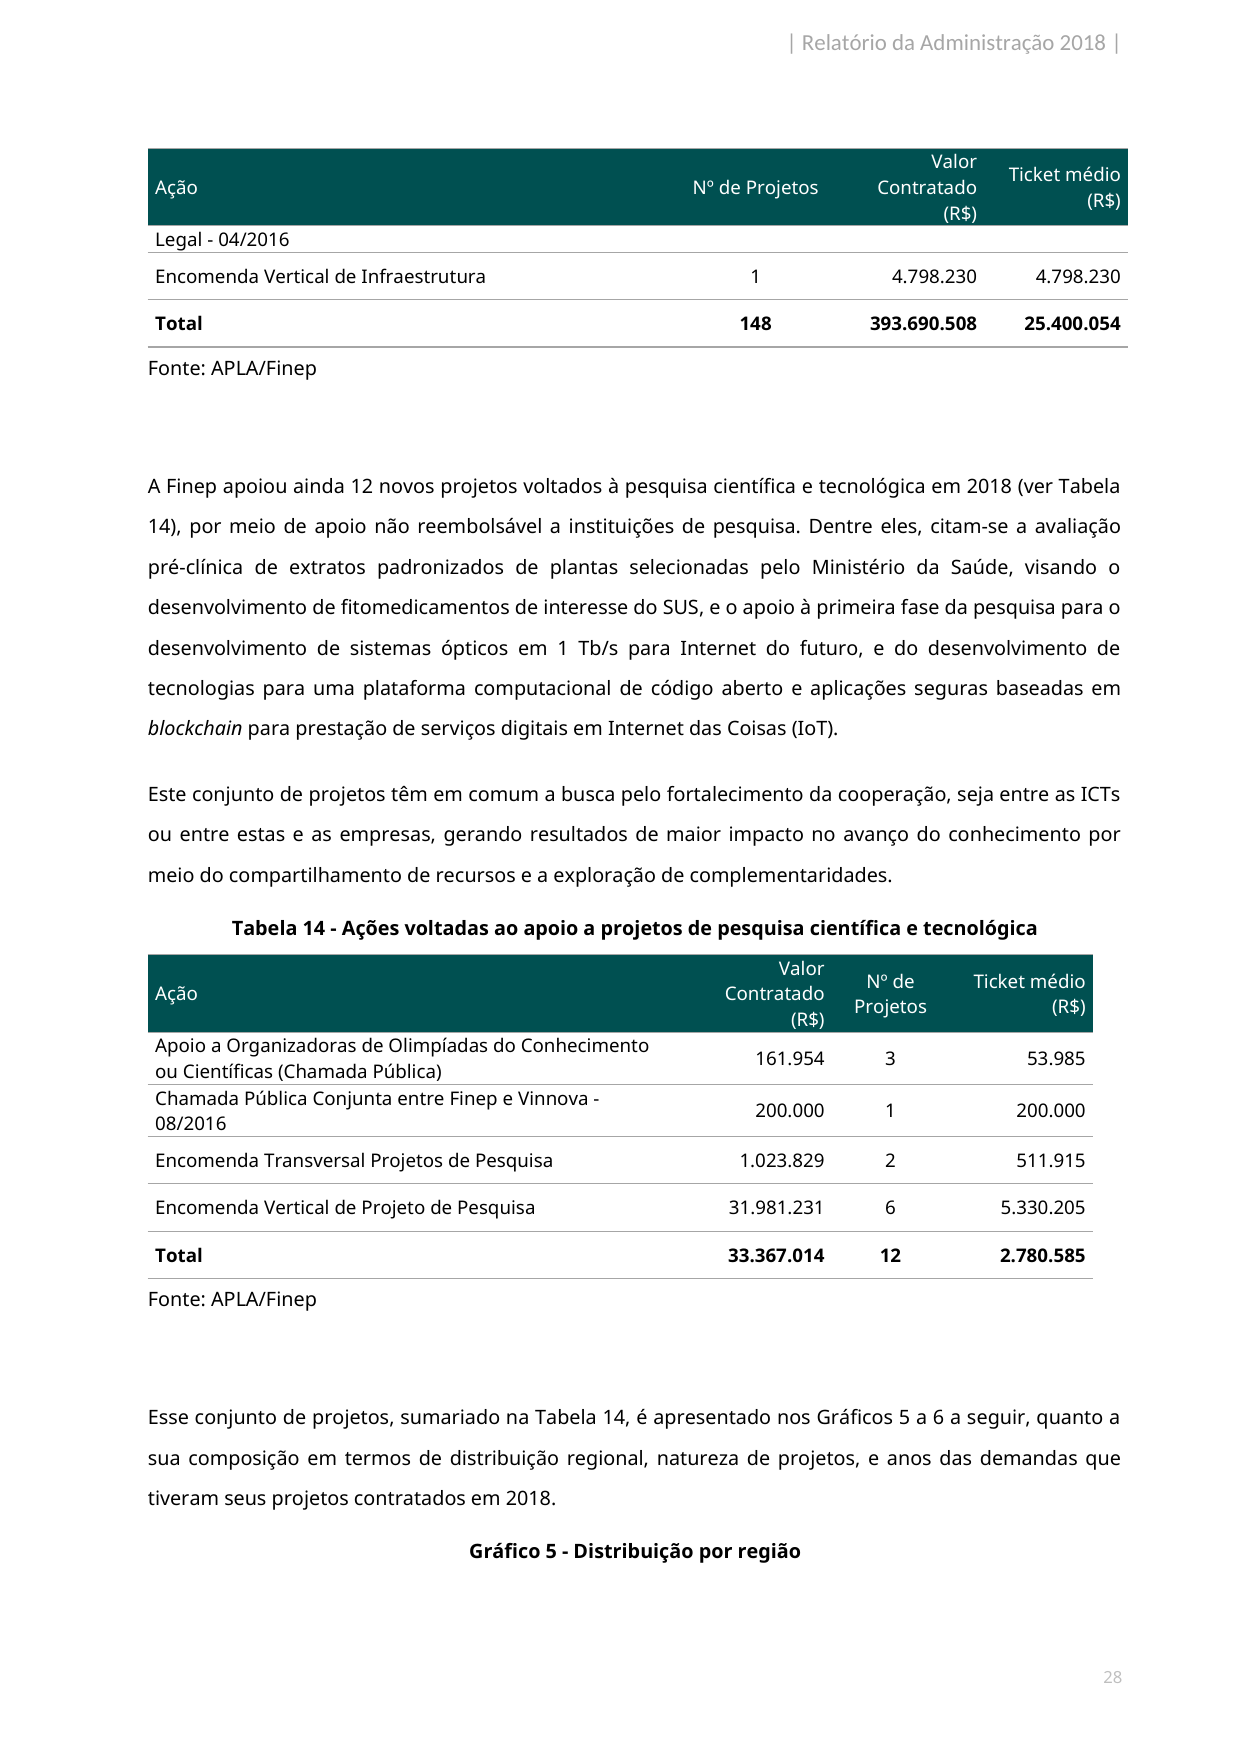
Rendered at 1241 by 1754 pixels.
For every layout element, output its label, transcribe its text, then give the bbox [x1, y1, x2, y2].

table_cell [832, 226, 984, 252]
table_header Nº de Projetos [832, 955, 949, 1032]
table_cell Legal - 04/2016 [148, 226, 679, 252]
text Fonte: APLA/Finep [148, 1285, 1122, 1312]
table_cell 2 [832, 1137, 949, 1183]
table_cell Apoio a Organizadoras de Olimpíadas do Conhecimento ou Científicas (Chamada Pública) [148, 1033, 679, 1084]
table_cell 1.023.829 [679, 1137, 832, 1183]
table_cell 1 [679, 253, 832, 299]
table_cell 31.981.231 [679, 1184, 832, 1231]
table_cell [679, 226, 832, 252]
table_cell 2.780.585 [949, 1232, 1093, 1278]
text Este conjunto de projetos têm em comum a busca pelo fortalecimento da cooperação, seja entre as ICTs ou entre estas e as empresas, gerando resultados de maior impacto no avanço do conhecimento por meio do compartilhamento de recursos e a exploração de complementaridades. [148, 780, 1122, 888]
text Tabela 14 - Ações voltadas ao apoio a projetos de pesquisa científica e tecnológica [148, 914, 1122, 941]
table_cell 200.000 [679, 1085, 832, 1136]
table_header Ticket médio (R$) [949, 955, 1093, 1032]
table_cell 4.798.230 [984, 253, 1128, 299]
table_cell 200.000 [949, 1085, 1093, 1136]
table_cell 25.400.054 [984, 300, 1128, 346]
table_cell 5.330.205 [949, 1184, 1093, 1231]
table_cell Encomenda Transversal Projetos de Pesquisa [148, 1137, 679, 1183]
table_cell 1 [832, 1085, 949, 1136]
table_cell 511.915 [949, 1137, 1093, 1183]
table_header Nº de Projetos [679, 149, 832, 225]
text Gráfico 5 - Distribuição por região [148, 1537, 1122, 1564]
table_cell Chamada Pública Conjunta entre Finep e Vinnova - 08/2016 [148, 1085, 679, 1136]
table_header Valor Contratado (R$) [679, 955, 832, 1032]
table_cell Encomenda Vertical de Infraestrutura [148, 253, 679, 299]
table_cell Total [148, 1232, 679, 1278]
text Esse conjunto de projetos, sumariado na Tabela 14, é apresentado nos Gráficos 5 a 6 a seguir, quanto a sua composição em termos de distribuição regional, natureza de projetos, e anos das demandas que tiveram seus projetos contratados em 2018. [148, 1403, 1122, 1511]
table_cell 148 [679, 300, 832, 346]
table_cell Encomenda Vertical de Projeto de Pesquisa [148, 1184, 679, 1231]
table_header Ação [148, 955, 679, 1032]
table_cell Total [148, 300, 679, 346]
table_header Valor Contratado (R$) [832, 149, 984, 225]
table_cell 53.985 [949, 1033, 1093, 1084]
text Fonte: APLA/Finep [148, 354, 1122, 381]
table_cell [984, 226, 1128, 252]
table_cell 393.690.508 [832, 300, 984, 346]
table_cell 12 [832, 1232, 949, 1278]
table_cell 6 [832, 1184, 949, 1231]
table_cell 33.367.014 [679, 1232, 832, 1278]
table_header Ticket médio (R$) [984, 149, 1128, 225]
table_cell 161.954 [679, 1033, 832, 1084]
table_header Ação [148, 149, 679, 225]
table_cell 3 [832, 1033, 949, 1084]
table_cell 4.798.230 [832, 253, 984, 299]
text A Finep apoiou ainda 12 novos projetos voltados à pesquisa científica e tecnológica em 2018 (ver Tabela 14), por meio de apoio não reembolsável a instituições de pesquisa. Dentre eles, citam-se a avaliação pré-clínica de extratos padronizados de plantas selecionadas pelo Ministério da Saúde, visando o desenvolvimento de fitomedicamentos de interesse do SUS, e o apoio à primeira fase da pesquisa para o desenvolvimento de sistemas ópticos em 1 Tb/s para Internet do futuro, e do desenvolvimento de tecnologias para uma plataforma computacional de código aberto e aplicações seguras baseadas em blockchain para prestação de serviços digitais em Internet das Coisas (IoT). [148, 472, 1122, 742]
